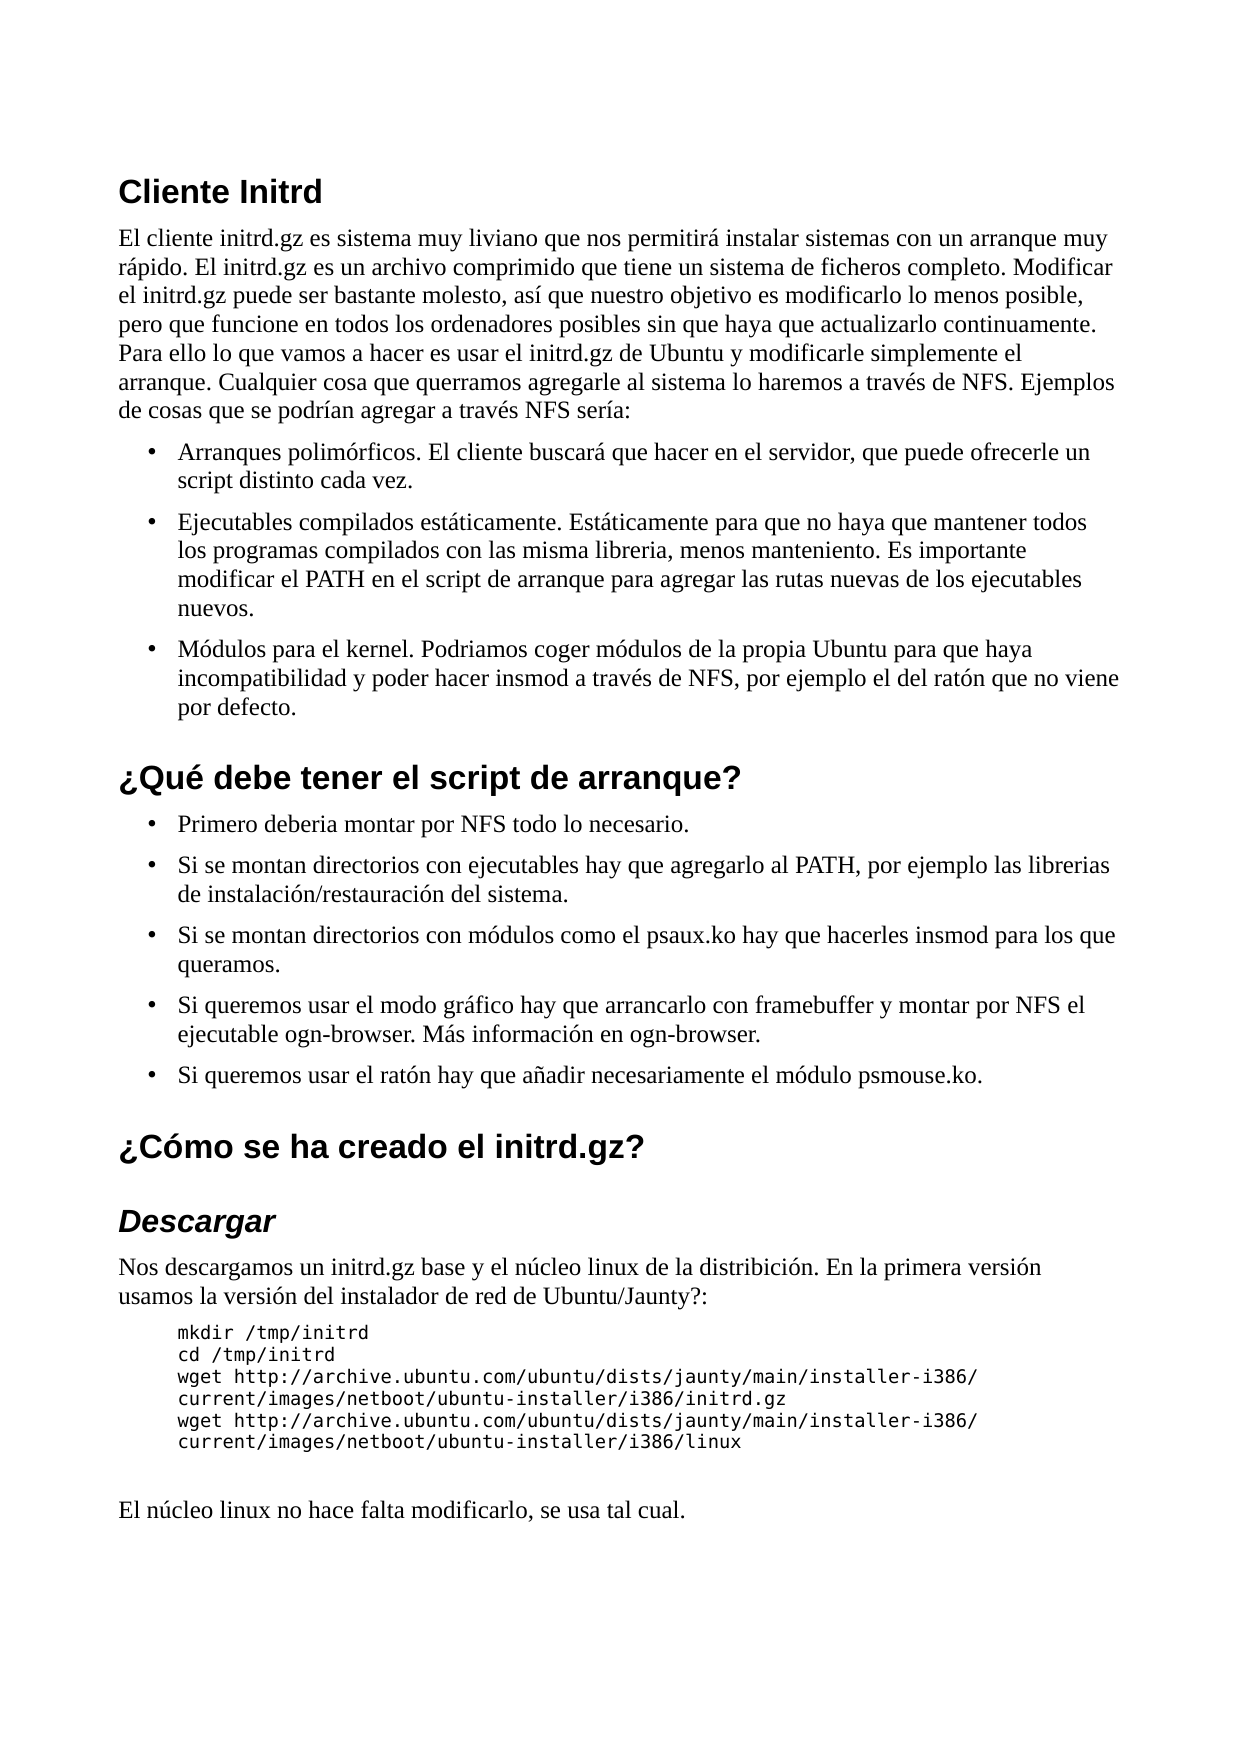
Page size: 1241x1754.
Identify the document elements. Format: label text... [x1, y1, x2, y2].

subtitle Descargar [118, 1203, 1122, 1240]
list Ejecutables compilados estáticamente. Estáticamente para que no haya que mantener todos los programas compilados con las misma libreria, menos manteniento. Es importante modificar el PATH en el script de arranque para agregar las rutas nuevas de los ejecutables nuevos. [148, 507, 1122, 622]
list Si queremos usar el modo gráfico hay que arrancarlo con framebuffer y montar por NFS el ejecutable ogn-browser. Más información en ogn-browser. [148, 990, 1122, 1048]
subtitle Cliente Initrd [118, 172, 1122, 211]
list Si se montan directorios con módulos como el psaux.ko hay que hacerles insmod para los que queramos. [148, 920, 1122, 978]
list Si se montan directorios con ejecutables hay que agregarlo al PATH, por ejemplo las librerias de instalación/restauración del sistema. [148, 850, 1122, 908]
text El cliente initrd.gz es sistema muy liviano que nos permitirá instalar sistemas con un arranque muy rápido. El initrd.gz es un archivo comprimido que tiene un sistema de ficheros completo. Modificar el initrd.gz puede ser bastante molesto, así que nuestro objetivo es modificarlo lo menos posible, pero que funcione en todos los ordenadores posibles sin que haya que actualizarlo continuamente. Para ello lo que vamos a hacer es usar el initrd.gz de Ubuntu y modificarle simplemente el arranque. Cualquier cosa que querramos agregarle al sistema lo haremos a través de NFS. Ejemplos de cosas que se podrían agregar a través NFS sería: [118, 223, 1122, 424]
list Primero deberia montar por NFS todo lo necesario. [148, 809, 1122, 838]
list Módulos para el kernel. Podriamos coger módulos de la propia Ubuntu para que haya incompatibilidad y poder hacer insmod a través de NFS, por ejemplo el del ratón que no viene por defecto. [148, 634, 1122, 721]
subtitle ¿Cómo se ha creado el initrd.gz? [118, 1127, 1122, 1165]
list Arranques polimórficos. El cliente buscará que hacer en el servidor, que puede ofrecerle un script distinto cada vez. [148, 437, 1122, 494]
text Nos descargamos un initrd.gz base y el núcleo linux de la distribición. En la primera versión usamos la versión del instalador de red de Ubuntu/Jaunty?: [118, 1252, 1122, 1310]
list Si queremos usar el ratón hay que añadir necesariamente el módulo psmouse.ko. [148, 1060, 1122, 1089]
text mkdir /tmp/initrd cd /tmp/initrd wget http://archive.ubuntu.com/ubuntu/dists/jaunty/main/installer-i386/current/images/netboot/ubuntu-installer/i386/initrd.gz wget http://archive.ubuntu.com/ubuntu/dists/jaunty/main/installer-i386/current/images/netboot/ubuntu-installer/i386/linux [177, 1322, 1063, 1453]
text El núcleo linux no hace falta modificarlo, se usa tal cual. [118, 1495, 1122, 1523]
subtitle ¿Qué debe tener el script de arranque? [118, 758, 1122, 797]
